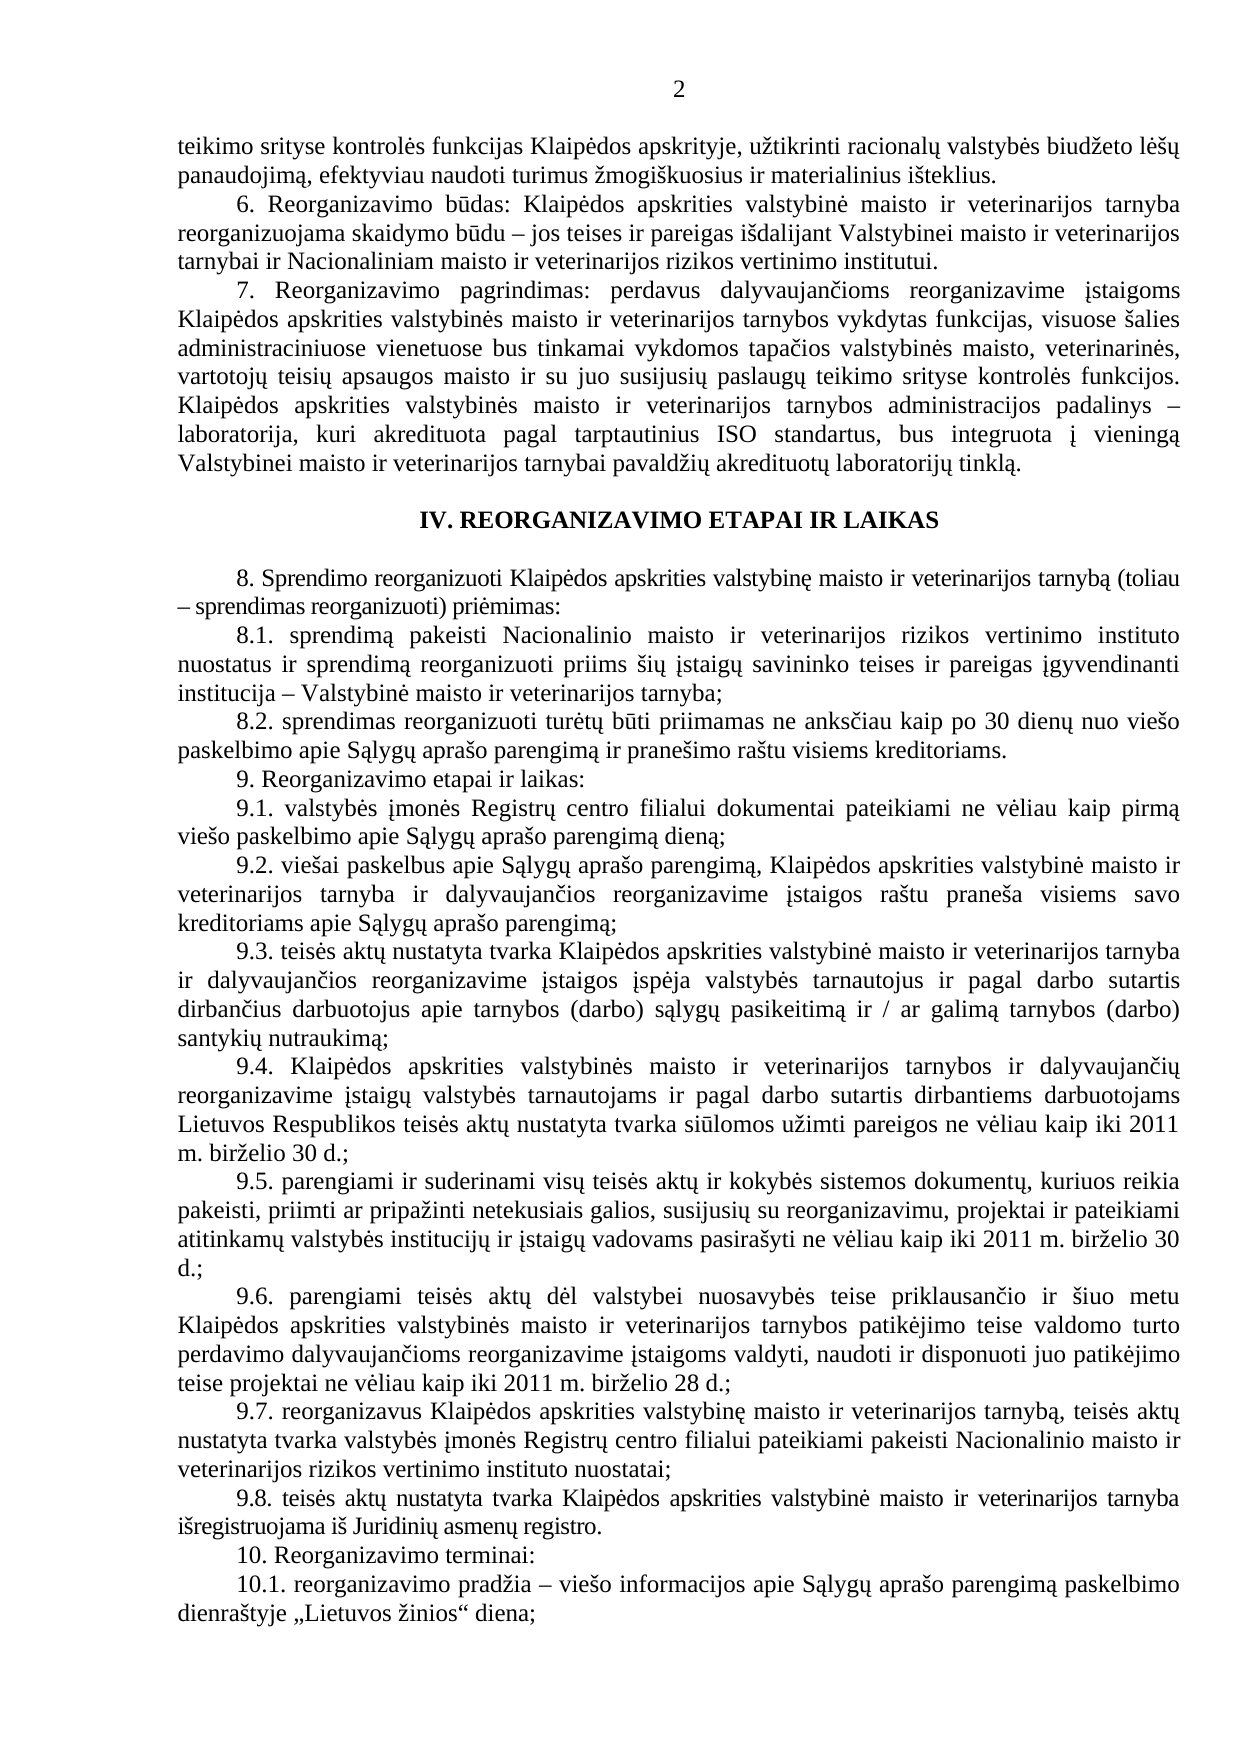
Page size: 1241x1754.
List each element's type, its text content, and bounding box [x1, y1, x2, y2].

text 9.4. Klaipėdos apskrities valstybinės maisto ir veterinarijos tarnybos ir dalyvaujančių reorganizavime įstaigų valstybės tarnautojams ir pagal darbo sutartis dirbantiems darbuotojams Lietuvos Respublikos teisės aktų nustatyta tvarka siūlomos užimti pareigos ne vėliau kaip iki 2011 m. birželio 30 d.; [177, 1051, 1181, 1166]
text 7. Reorganizavimo pagrindimas: perdavus dalyvaujančioms reorganizavime įstaigoms Klaipėdos apskrities valstybinės maisto ir veterinarijos tarnybos vykdytas funkcijas, visuose šalies administraciniuose vienetuose bus tinkamai vykdomos tapačios valstybinės maisto, veterinarinės, vartotojų teisių apsaugos maisto ir su juo susijusių paslaugų teikimo srityse kontrolės funkcijos. Klaipėdos apskrities valstybinės maisto ir veterinarijos tarnybos administracijos padalinys – laboratorija, kuri akredituota pagal tarptautinius ISO standartus, bus integruota į vieningą Valstybinei maisto ir veterinarijos tarnybai pavaldžių akredituotų laboratorijų tinklą. [177, 275, 1181, 476]
text 8.2. sprendimas reorganizuoti turėtų būti priimamas ne anksčiau kaip po 30 dienų nuo viešo paskelbimo apie Sąlygų aprašo parengimą ir pranešimo raštu visiems kreditoriams. [177, 706, 1181, 764]
text 9.8. teisės aktų nustatyta tvarka Klaipėdos apskrities valstybinė maisto ir veterinarijos tarnyba išregistruojama iš Juridinių asmenų registro. [177, 1483, 1181, 1540]
text 9.6. parengiami teisės aktų dėl valstybei nuosavybės teise priklausančio ir šiuo metu Klaipėdos apskrities valstybinės maisto ir veterinarijos tarnybos patikėjimo teise valdomo turto perdavimo dalyvaujančioms reorganizavime įstaigoms valdyti, naudoti ir disponuoti juo patikėjimo teise projektai ne vėliau kaip iki 2011 m. birželio 28 d.; [177, 1281, 1181, 1396]
text 9. Reorganizavimo etapai ir laikas: [177, 764, 1181, 793]
text 9.7. reorganizavus Klaipėdos apskrities valstybinę maisto ir veterinarijos tarnybą, teisės aktų nustatyta tvarka valstybės įmonės Registrų centro filialui pateikiami pakeisti Nacionalinio maisto ir veterinarijos rizikos vertinimo instituto nuostatai; [177, 1396, 1181, 1483]
text teikimo srityse kontrolės funkcijas Klaipėdos apskrityje, užtikrinti racionalų valstybės biudžeto lėšų panaudojimą, efektyviau naudoti turimus žmogiškuosius ir materialinius išteklius. [177, 131, 1181, 189]
text IV. REORGANIZAVIMO ETAPAI IR LAIKAS [177, 505, 1181, 534]
text 9.3. teisės aktų nustatyta tvarka Klaipėdos apskrities valstybinė maisto ir veterinarijos tarnyba ir dalyvaujančios reorganizavime įstaigos įspėja valstybės tarnautojus ir pagal darbo sutartis dirbančius darbuotojus apie tarnybos (darbo) sąlygų pasikeitimą ir / ar galimą tarnybos (darbo) santykių nutraukimą; [177, 936, 1181, 1051]
text 6. Reorganizavimo būdas: Klaipėdos apskrities valstybinė maisto ir veterinarijos tarnyba reorganizuojama skaidymo būdu – jos teises ir pareigas išdalijant Valstybinei maisto ir veterinarijos tarnybai ir Nacionaliniam maisto ir veterinarijos rizikos vertinimo institutui. [177, 189, 1181, 275]
text 9.1. valstybės įmonės Registrų centro filialui dokumentai pateikiami ne vėliau kaip pirmą viešo paskelbimo apie Sąlygų aprašo parengimą dieną; [177, 793, 1181, 850]
text 9.2. viešai paskelbus apie Sąlygų aprašo parengimą, Klaipėdos apskrities valstybinė maisto ir veterinarijos tarnyba ir dalyvaujančios reorganizavime įstaigos raštu praneša visiems savo kreditoriams apie Sąlygų aprašo parengimą; [177, 850, 1181, 936]
text 9.5. parengiami ir suderinami visų teisės aktų ir kokybės sistemos dokumentų, kuriuos reikia pakeisti, priimti ar pripažinti netekusiais galios, susijusių su reorganizavimu, projektai ir pateikiami atitinkamų valstybės institucijų ir įstaigų vadovams pasirašyti ne vėliau kaip iki 2011 m. birželio 30 d.; [177, 1166, 1181, 1281]
text 8. Sprendimo reorganizuoti Klaipėdos apskrities valstybinę maisto ir veterinarijos tarnybą (toliau – sprendimas reorganizuoti) priėmimas: [177, 563, 1181, 620]
text 10.1. reorganizavimo pradžia – viešo informacijos apie Sąlygų aprašo parengimą paskelbimo dienraštyje „Lietuvos žinios“ diena; [177, 1569, 1181, 1626]
text 8.1. sprendimą pakeisti Nacionalinio maisto ir veterinarijos rizikos vertinimo instituto nuostatus ir sprendimą reorganizuoti priims šių įstaigų savininko teises ir pareigas įgyvendinanti institucija – Valstybinė maisto ir veterinarijos tarnyba; [177, 620, 1181, 706]
text 10. Reorganizavimo terminai: [177, 1540, 1181, 1569]
